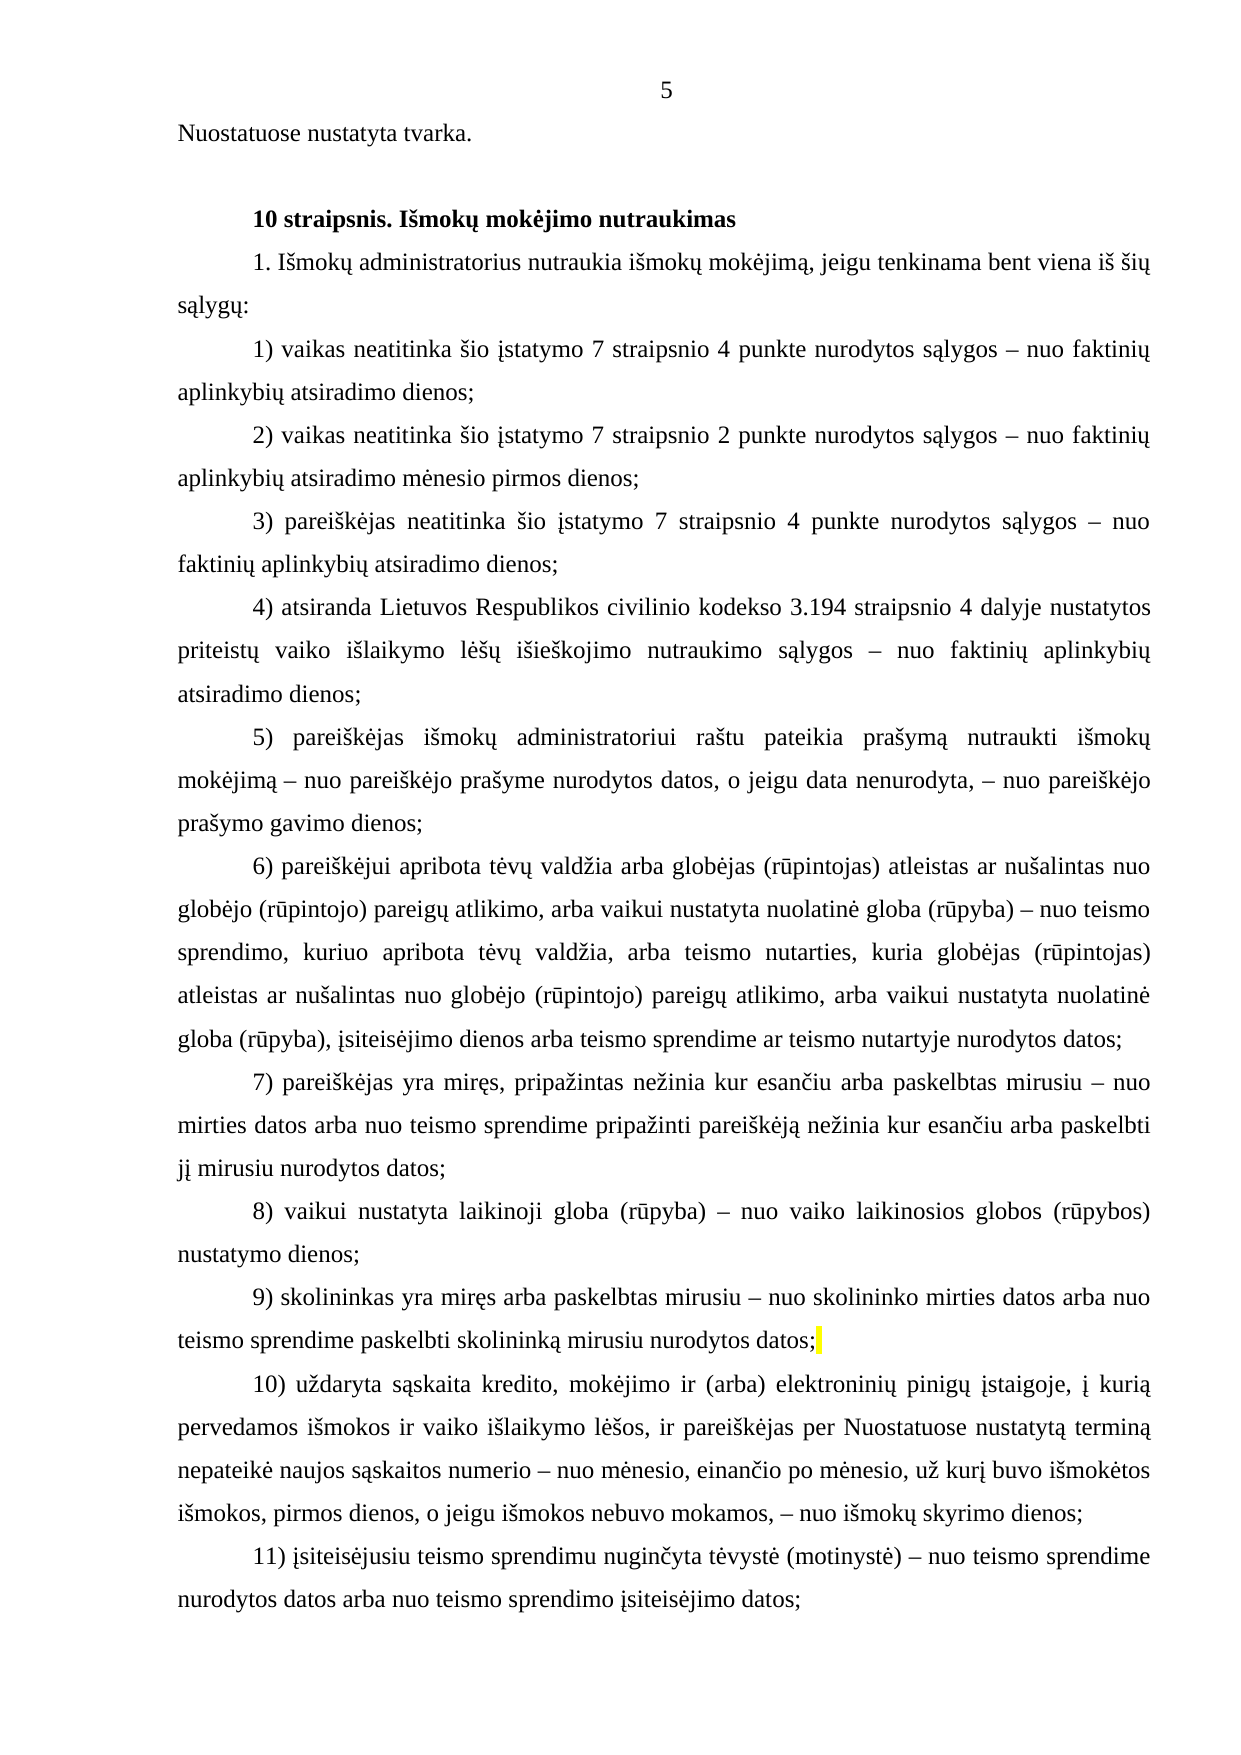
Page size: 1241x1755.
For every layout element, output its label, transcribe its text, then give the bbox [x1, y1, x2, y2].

text 5) pareiškėjas išmokų administratoriui raštu pateikia prašymą nutraukti išmokų mokėjimą – nuo pareiškėjo prašyme nurodytos datos, o jeigu data nenurodyta, – nuo pareiškėjo prašymo gavimo dienos; [177, 722, 1152, 837]
text 6) pareiškėjui apribota tėvų valdžia arba globėjas (rūpintojas) atleistas ar nušalintas nuo globėjo (rūpintojo) pareigų atlikimo, arba vaikui nustatyta nuolatinė globa (rūpyba) – nuo teismo sprendimo, kuriuo apribota tėvų valdžia, arba teismo nutarties, kuria globėjas (rūpintojas) atleistas ar nušalintas nuo globėjo (rūpintojo) pareigų atlikimo, arba vaikui nustatyta nuolatinė globa (rūpyba), įsiteisėjimo dienos arba teismo sprendime ar teismo nutartyje nurodytos datos; [177, 851, 1152, 1052]
text 7) pareiškėjas yra miręs, pripažintas nežinia kur esančiu arba paskelbtas mirusiu – nuo mirties datos arba nuo teismo sprendime pripažinti pareiškėją nežinia kur esančiu arba paskelbti jį mirusiu nurodytos datos; [177, 1067, 1152, 1182]
text 1. Išmokų administratorius nutraukia išmokų mokėjimą, jeigu tenkinama bent viena iš šių sąlygų: [177, 247, 1152, 319]
text 9) skolininkas yra miręs arba paskelbtas mirusiu – nuo skolininko mirties datos arba nuo teismo sprendime paskelbti skolininką mirusiu nurodytos datos; [177, 1282, 1152, 1354]
text 1) vaikas neatitinka šio įstatymo 7 straipsnio 4 punkte nurodytos sąlygos – nuo faktinių aplinkybių atsiradimo dienos; [177, 334, 1152, 406]
text 10) uždaryta sąskaita kredito, mokėjimo ir (arba) elektroninių pinigų įstaigoje, į kurią pervedamos išmokos ir vaiko išlaikymo lėšos, ir pareiškėjas per Nuostatuose nustatytą terminą nepateikė naujos sąskaitos numerio – nuo mėnesio, einančio po mėnesio, už kurį buvo išmokėtos išmokos, pirmos dienos, o jeigu išmokos nebuvo mokamos, – nuo išmokų skyrimo dienos; [177, 1369, 1152, 1527]
text Nuostatuose nustatyta tvarka. [177, 118, 1152, 147]
text 3) pareiškėjas neatitinka šio įstatymo 7 straipsnio 4 punkte nurodytos sąlygos – nuo faktinių aplinkybių atsiradimo dienos; [177, 506, 1152, 578]
text 2) vaikas neatitinka šio įstatymo 7 straipsnio 2 punkte nurodytos sąlygos – nuo faktinių aplinkybių atsiradimo mėnesio pirmos dienos; [177, 420, 1152, 492]
text 8) vaikui nustatyta laikinoji globa (rūpyba) – nuo vaiko laikinosios globos (rūpybos) nustatymo dienos; [177, 1196, 1152, 1268]
text 10 straipsnis. Išmokų mokėjimo nutraukimas [177, 204, 1152, 233]
text 11) įsiteisėjusiu teismo sprendimu nuginčyta tėvystė (motinystė) – nuo teismo sprendime nurodytos datos arba nuo teismo sprendimo įsiteisėjimo datos; [177, 1541, 1152, 1613]
text 4) atsiranda Lietuvos Respublikos civilinio kodekso 3.194 straipsnio 4 dalyje nustatytos priteistų vaiko išlaikymo lėšų išieškojimo nutraukimo sąlygos – nuo faktinių aplinkybių atsiradimo dienos; [177, 592, 1152, 707]
